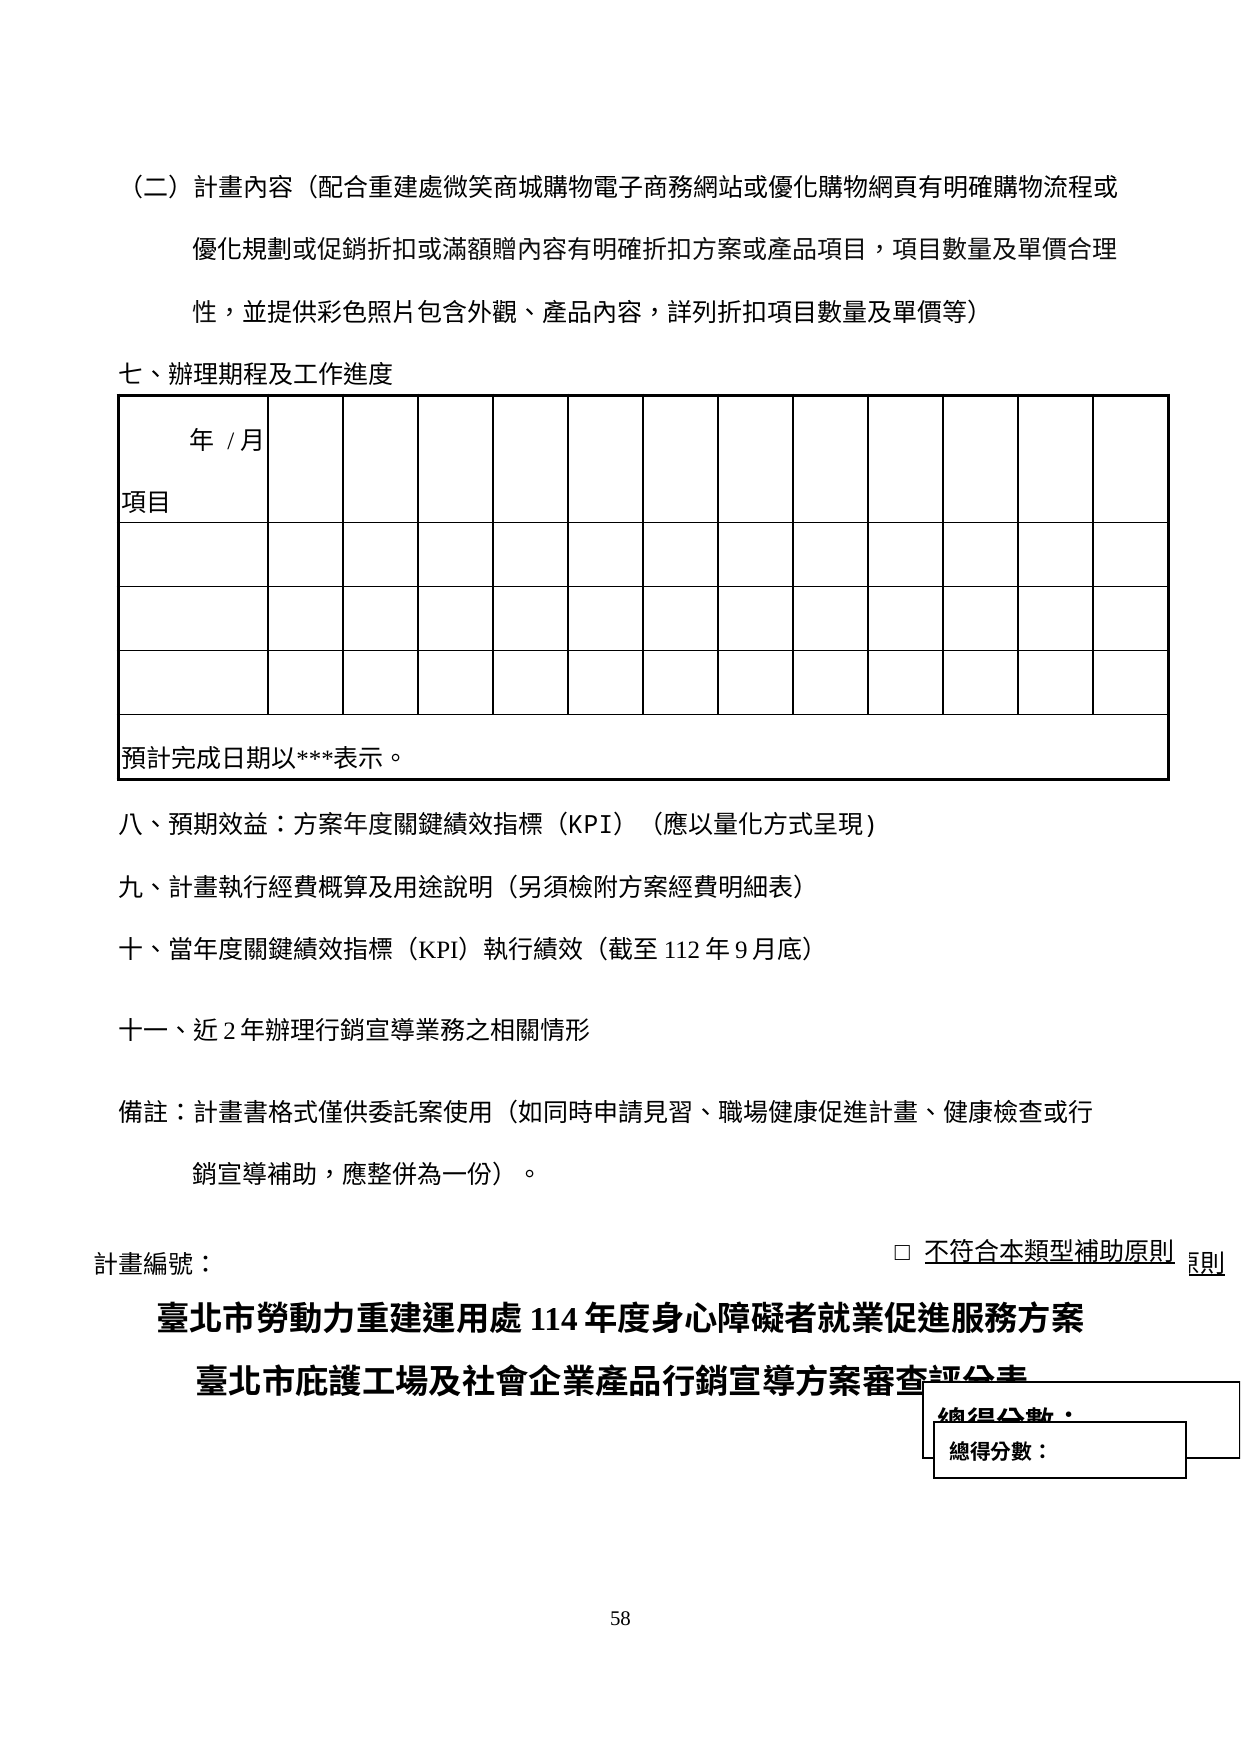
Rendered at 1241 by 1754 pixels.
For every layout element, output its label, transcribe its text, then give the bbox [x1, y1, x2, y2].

table_cell [794, 587, 867, 650]
text 臺北市庇護工場及社會企業產品行銷宣導方案審查評分表 [118, 1337, 1122, 1400]
text 九、計畫執行經費概算及用途說明（另須檢附方案經費明細表） [118, 843, 1122, 906]
table_cell [944, 523, 1017, 586]
table_cell [644, 651, 717, 714]
table_cell [494, 651, 567, 714]
text 七、辦理期程及工作進度 [118, 331, 1122, 393]
text 八、預期效益：方案年度關鍵績效指標（KPI）（應以量化方式呈現) [118, 781, 1122, 843]
table_cell [719, 651, 792, 714]
text 備註：計畫書格式僅供委託案使用（如同時申請見習、職場健康促進計畫、健康檢查或行銷宣導補助，應整併為一份）。 [118, 1068, 1115, 1193]
table_cell [494, 523, 567, 586]
table_header [494, 397, 567, 522]
table_header [1019, 397, 1092, 522]
table_cell 預計完成日期以***表示。 [120, 715, 1167, 778]
text □ 不符合本類型補助原則 [1189, 1243, 1225, 1274]
table_cell [494, 587, 567, 650]
text （二）計畫內容（配合重建處微笑商城購物電子商務網站或優化購物網頁有明確購物流程或優化規劃或促銷折扣或滿額贈內容有明確折扣方案或產品項目，項目數量及單價合理性，並提供彩色照片包含外觀、產品內容，詳列折扣項目數量及單價等） [118, 143, 1122, 331]
table_cell [644, 587, 717, 650]
table_header [944, 397, 1017, 522]
text 十一、近2年辦理行銷宣導業務之相關情形 [118, 987, 1115, 1050]
table_cell [1094, 523, 1167, 586]
table_cell [419, 651, 492, 714]
table_cell [869, 651, 942, 714]
table_cell [1019, 523, 1092, 586]
table_cell [269, 523, 342, 586]
table_header 年 / 月 項目 [120, 397, 267, 522]
table_cell [719, 587, 792, 650]
table_header [1094, 397, 1167, 522]
table_header [569, 397, 642, 522]
table_cell [944, 651, 1017, 714]
table_cell [1019, 651, 1092, 714]
table_cell [269, 651, 342, 714]
table_cell [794, 523, 867, 586]
table_cell [1019, 587, 1092, 650]
table_cell [120, 651, 267, 714]
table_cell [269, 587, 342, 650]
text □ 不符合本類型補助原則 [875, 1231, 1174, 1268]
table_cell [719, 523, 792, 586]
table_header [344, 397, 417, 522]
table_cell [344, 523, 417, 586]
table_cell [120, 523, 267, 586]
table_cell [1094, 587, 1167, 650]
table_cell [569, 587, 642, 650]
table_cell [644, 523, 717, 586]
table_header [869, 397, 942, 522]
text 計畫編號： [93, 1245, 307, 1281]
table_cell [344, 587, 417, 650]
table_cell [944, 587, 1017, 650]
table_cell [794, 651, 867, 714]
table_cell [869, 587, 942, 650]
table_cell [869, 523, 942, 586]
table_cell [569, 651, 642, 714]
table_header [419, 397, 492, 522]
table_cell [1094, 651, 1167, 714]
text 臺北市勞動力重建運用處114年度身心障礙者就業促進服務方案 [78, 1224, 1240, 1337]
table_cell [344, 651, 417, 714]
table_header [719, 397, 792, 522]
table_cell [569, 523, 642, 586]
table_cell [120, 587, 267, 650]
table_cell [419, 587, 492, 650]
text 十、當年度關鍵績效指標（KPI）執行績效（截至112年9月底） [118, 906, 1122, 968]
table_header [269, 397, 342, 522]
table_cell [419, 523, 492, 586]
table_header [644, 397, 717, 522]
table_header [794, 397, 867, 522]
